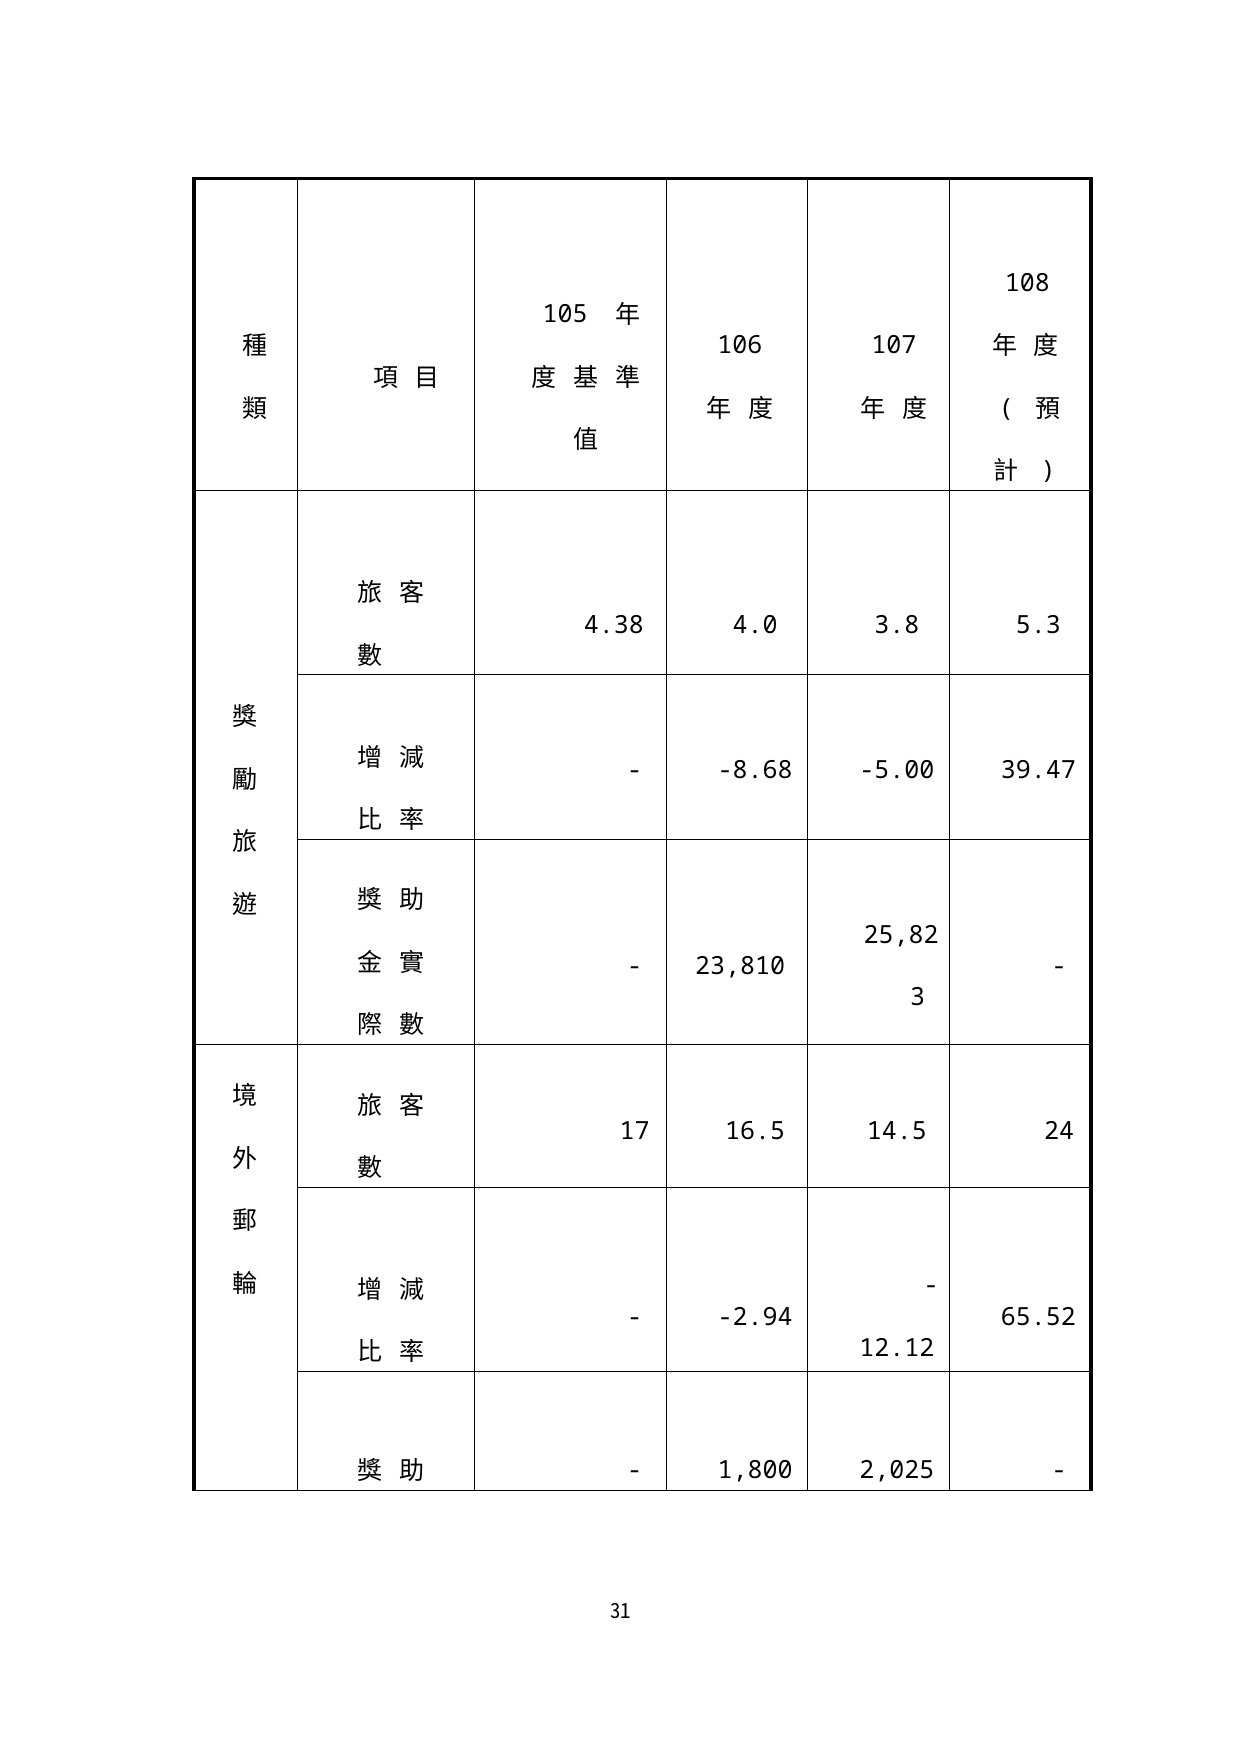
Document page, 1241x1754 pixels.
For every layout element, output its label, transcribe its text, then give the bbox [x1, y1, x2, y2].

table_header 106年度 [667, 180, 807, 490]
table_cell 25,823 [808, 840, 949, 1044]
table_cell - [475, 1372, 666, 1490]
table_cell - [475, 1188, 666, 1371]
table_header 項目 [298, 180, 474, 490]
table_cell -8.68 [667, 675, 807, 839]
table_cell 獎助金實際數 [298, 840, 474, 1044]
table_cell 增減比率 [298, 1188, 474, 1371]
table_cell 境外郵輪 [196, 1045, 297, 1490]
table_cell 23,810 [667, 840, 807, 1044]
table_cell 16.5 [667, 1045, 807, 1187]
table_cell 獎助 [298, 1372, 474, 1490]
table_cell 24 [950, 1045, 1089, 1187]
table_header 105年度基準值 [475, 180, 666, 490]
table_header 108年度(預計) [950, 180, 1089, 490]
table_cell 增減比率 [298, 675, 474, 839]
table_cell 旅客數 [298, 491, 474, 674]
table_cell 65.52 [950, 1188, 1089, 1371]
table_cell 5.3 [950, 491, 1089, 674]
table_cell -5.00 [808, 675, 949, 839]
table_cell 獎勵旅遊 [196, 491, 297, 1044]
table_cell 3.8 [808, 491, 949, 674]
table_cell -12.12 [808, 1188, 949, 1371]
table_cell - [950, 840, 1089, 1044]
table_cell 39.47 [950, 675, 1089, 839]
table_cell 4.38 [475, 491, 666, 674]
table_cell - [475, 840, 666, 1044]
table_header 107年度 [808, 180, 949, 490]
table_cell 2,025 [808, 1372, 949, 1490]
table_cell -2.94 [667, 1188, 807, 1371]
table_cell - [950, 1372, 1089, 1490]
table_cell 4.0 [667, 491, 807, 674]
table_cell - [475, 675, 666, 839]
table_cell 17 [475, 1045, 666, 1187]
table_cell 1,800 [667, 1372, 807, 1490]
table_cell 旅客數 [298, 1045, 474, 1187]
table_header 種類 [196, 180, 297, 490]
table_cell 14.5 [808, 1045, 949, 1187]
